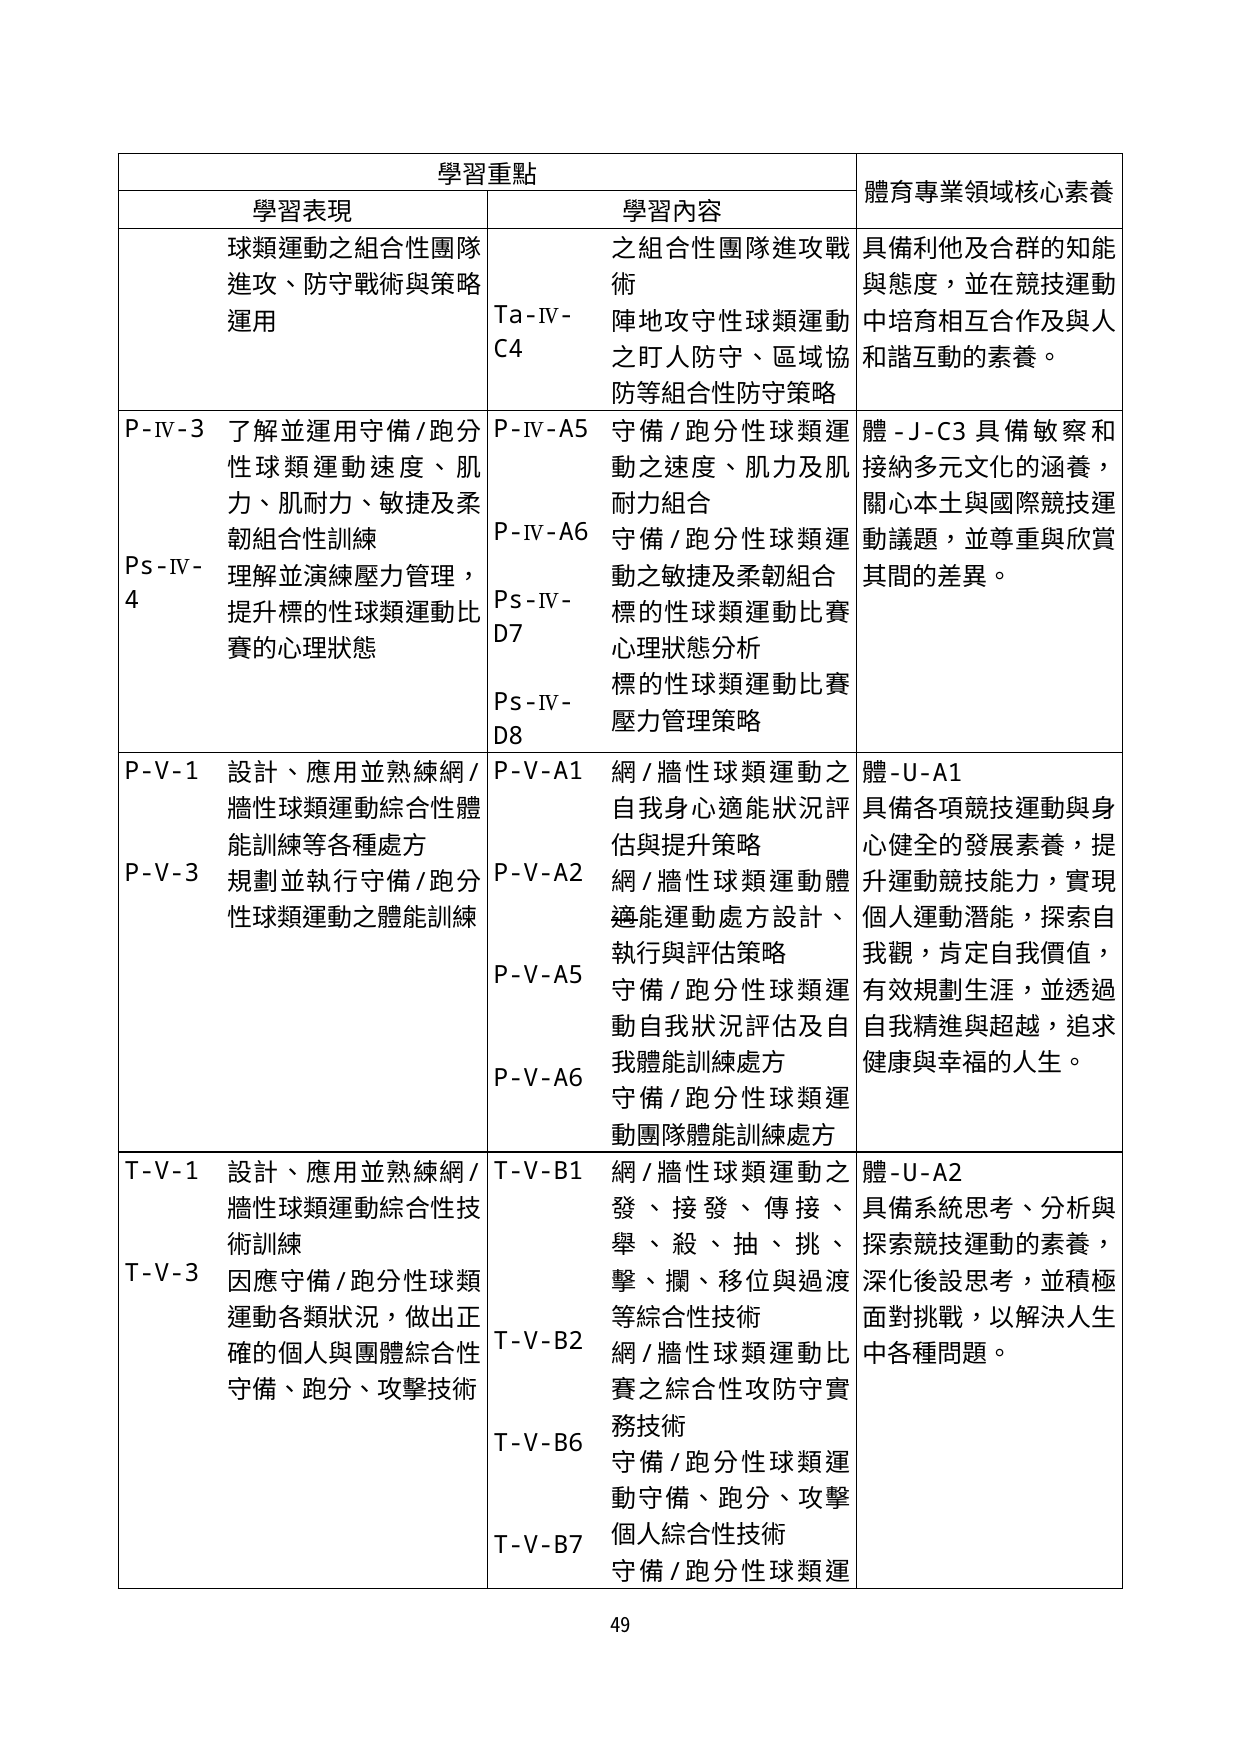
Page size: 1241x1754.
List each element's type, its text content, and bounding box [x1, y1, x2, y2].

table_cell 設計、應用並熟練網/牆性球類運動綜合性技術訓練 因應守備/跑分性球類運動各類狀況，做出正確的個人與團體綜合性守備、跑分、攻擊技術 [221, 1153, 487, 1587]
table_cell 體-U-A1 具備各項競技運動與身心健全的發展素養，提升運動競技能力，實現個人運動潛能，探索自我觀，肯定自我價值，有效規劃生涯，並透過自我精進與超越，追求健康與幸福的人生。 [857, 753, 1122, 1151]
table_cell 學習表現 [119, 191, 487, 228]
table_header 學習重點 [119, 154, 856, 190]
table_cell [119, 229, 221, 410]
table_cell 網/牆性球類運動之自我身心適能狀況評估與提升策略 網/牆性球類運動體適能運動處方設計、執行與評估策略 守備/跑分性球類運動自我狀況評估及自我體能訓練處方 守備/跑分性球類運動團隊體能訓練處方 [605, 753, 856, 1151]
table_cell 之組合性團隊進攻戰術 陣地攻守性球類運動之盯人防守、區域協防等組合性防守策略 [605, 229, 856, 410]
table_cell Ta-Ⅳ-C4 [488, 229, 605, 410]
table_cell 具備利他及合群的知能與態度，並在競技運動中培育相互合作及與人和諧互動的素養。 [857, 229, 1122, 410]
table_cell 體-U-A2 具備系統思考、分析與探索競技運動的素養，深化後設思考，並積極面對挑戰，以解決人生中各種問題。 [857, 1153, 1122, 1587]
table_cell 體-J-C3具備敏察和接納多元文化的涵養，關心本土與國際競技運動議題，並尊重與欣賞其間的差異。 [857, 411, 1122, 752]
table_cell P-Ⅳ-A5 P-Ⅳ-A6 Ps-Ⅳ-D7 Ps-Ⅳ-D8 [488, 411, 605, 752]
table_cell 守備/跑分性球類運動之速度、肌力及肌耐力組合 守備/跑分性球類運動之敏捷及柔韌組合 標的性球類運動比賽心理狀態分析 標的性球類運動比賽壓力管理策略 [605, 411, 856, 752]
table_cell T-V-1 T-V-3 [119, 1153, 221, 1587]
table_cell P-Ⅳ-3 Ps-Ⅳ-4 [119, 411, 221, 752]
table_cell 了解並運用守備/跑分性球類運動速度、肌力、肌耐力、敏捷及柔韌組合性訓練 理解並演練壓力管理，提升標的性球類運動比賽的心理狀態 [221, 411, 487, 752]
table_cell 球類運動之組合性團隊進攻、防守戰術與策略運用 [221, 229, 487, 410]
table_cell T-V-B1 T-V-B2 T-V-B6 T-V-B7 [488, 1153, 605, 1587]
table_cell P-V-A1 P-V-A2 P-V-A5 P-V-A6 [488, 753, 605, 1151]
table_cell P-V-1 P-V-3 [119, 753, 221, 1151]
table_cell 學習內容 [488, 191, 856, 228]
table_cell 設計、應用並熟練網/牆性球類運動綜合性體能訓練等各種處方 規劃並執行守備/跑分性球類運動之體能訓練 [221, 753, 487, 1151]
table_header 體育專業領域核心素養 [857, 154, 1122, 228]
table_cell 網/牆性球類運動之發、接發、傳接、舉、殺、抽、挑、擊、攔、移位與過渡等綜合性技術 網/牆性球類運動比賽之綜合性攻防守實務技術 守備/跑分性球類運動守備、跑分、攻擊個人綜合性技術 守備/跑分性球類運 [605, 1153, 856, 1587]
